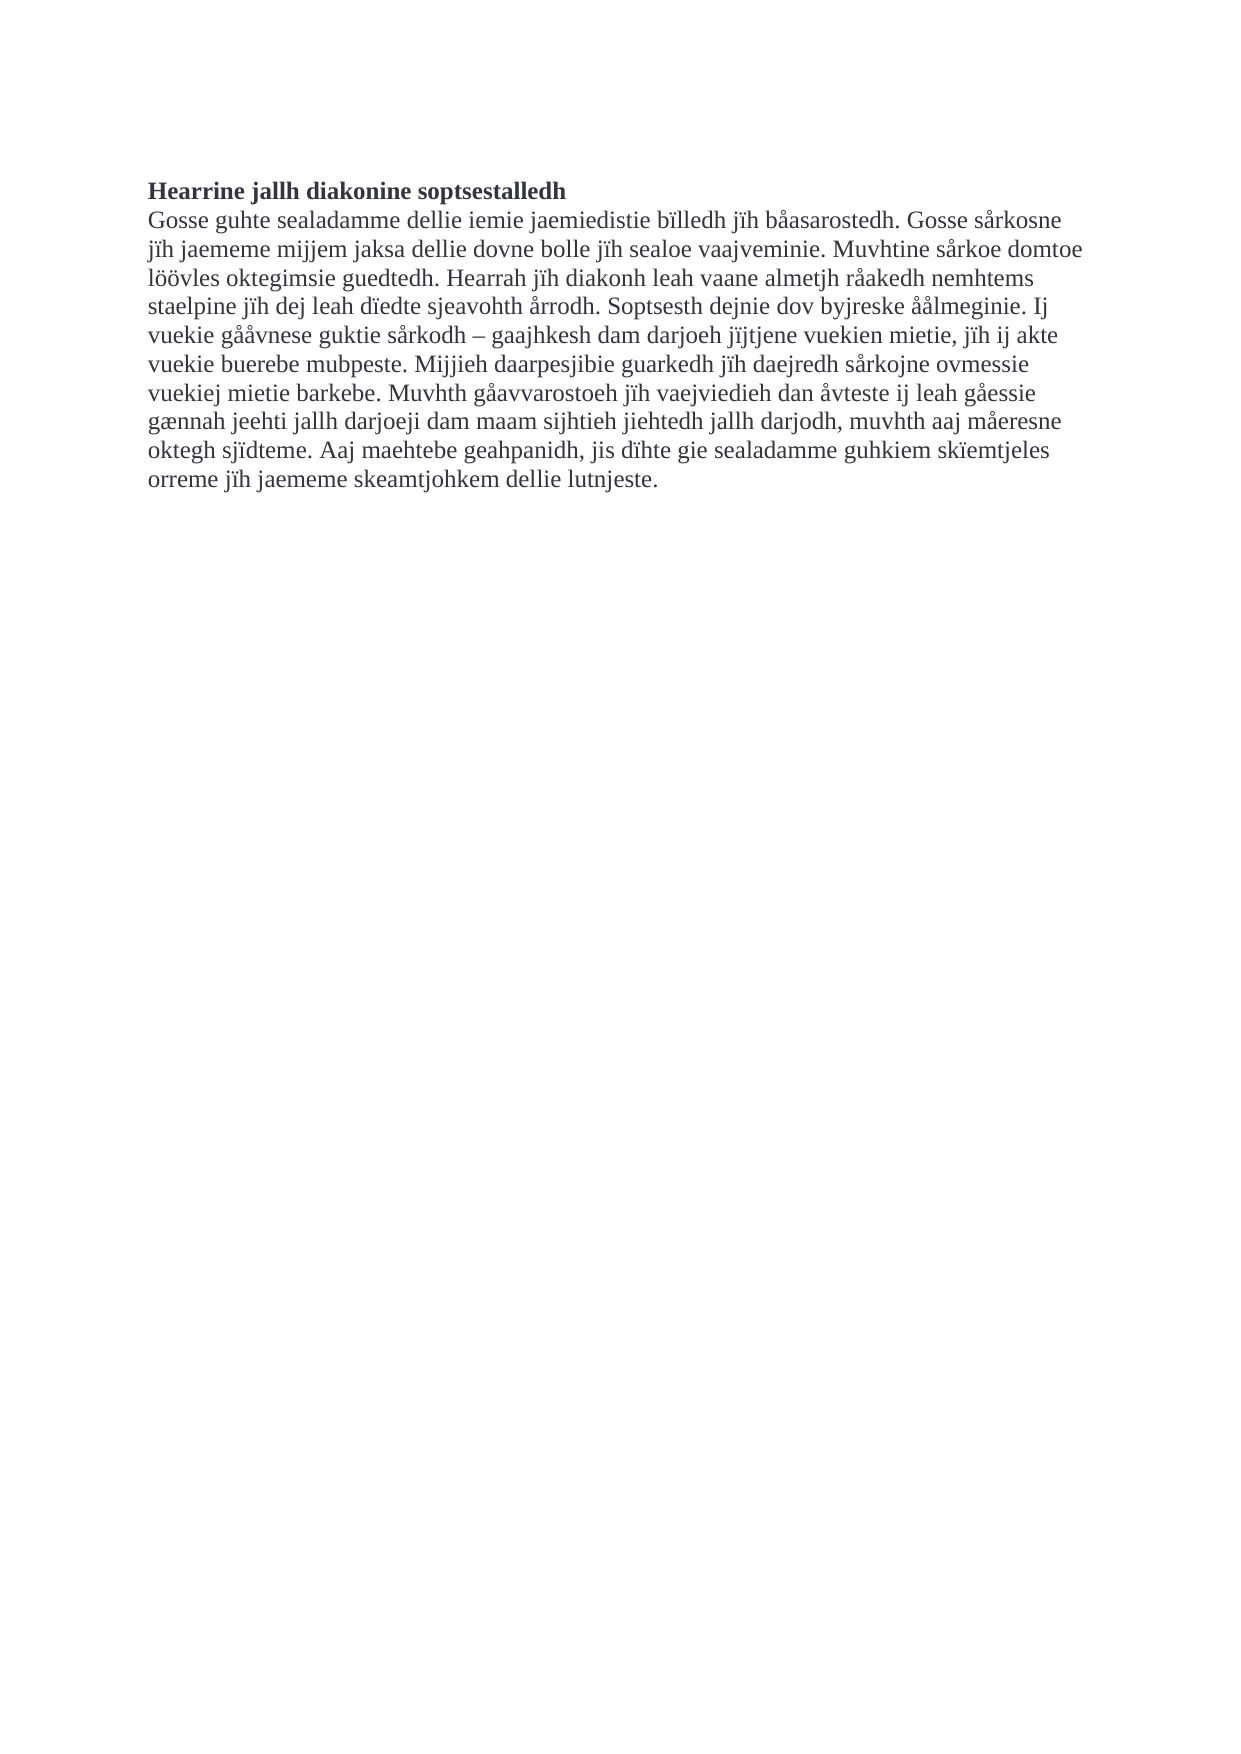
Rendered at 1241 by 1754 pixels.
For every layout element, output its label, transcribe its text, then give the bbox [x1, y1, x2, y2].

text Hearrine jallh diakonine soptsestalledh Gosse guhte sealadamme dellie iemie jaemiedistie bïlledh jïh båasarostedh. Gosse sårkosne jïh jaememe mijjem jaksa dellie dovne bolle jïh sealoe vaajveminie. Muvhtine sårkoe domtoe löövles oktegimsie guedtedh. Hearrah jïh diakonh leah vaane almetjh råakedh nemhtems staelpine jïh dej leah dïedte sjeavohth årrodh. Soptsesth dejnie dov byjreske åålmeginie. Ij vuekie gååvnese guktie sårkodh – gaajhkesh dam darjoeh jïjtjene vuekien mietie, jïh ij akte vuekie buerebe mubpeste. Mijjieh daarpesjibie guarkedh jïh daejredh sårkojne ovmessie vuekiej mietie barkebe. Muvhth gåavvarostoeh jïh vaejviedieh dan åvteste ij leah gåessie gænnah jeehti jallh darjoeji dam maam sijhtieh jiehtedh jallh darjodh, muvhth aaj måeresne oktegh sjïdteme. Aaj maehtebe geahpanidh, jis dïhte gie sealadamme guhkiem skïemtjeles orreme jïh jaememe skeamtjohkem dellie lutnjeste. [148, 176, 1093, 493]
